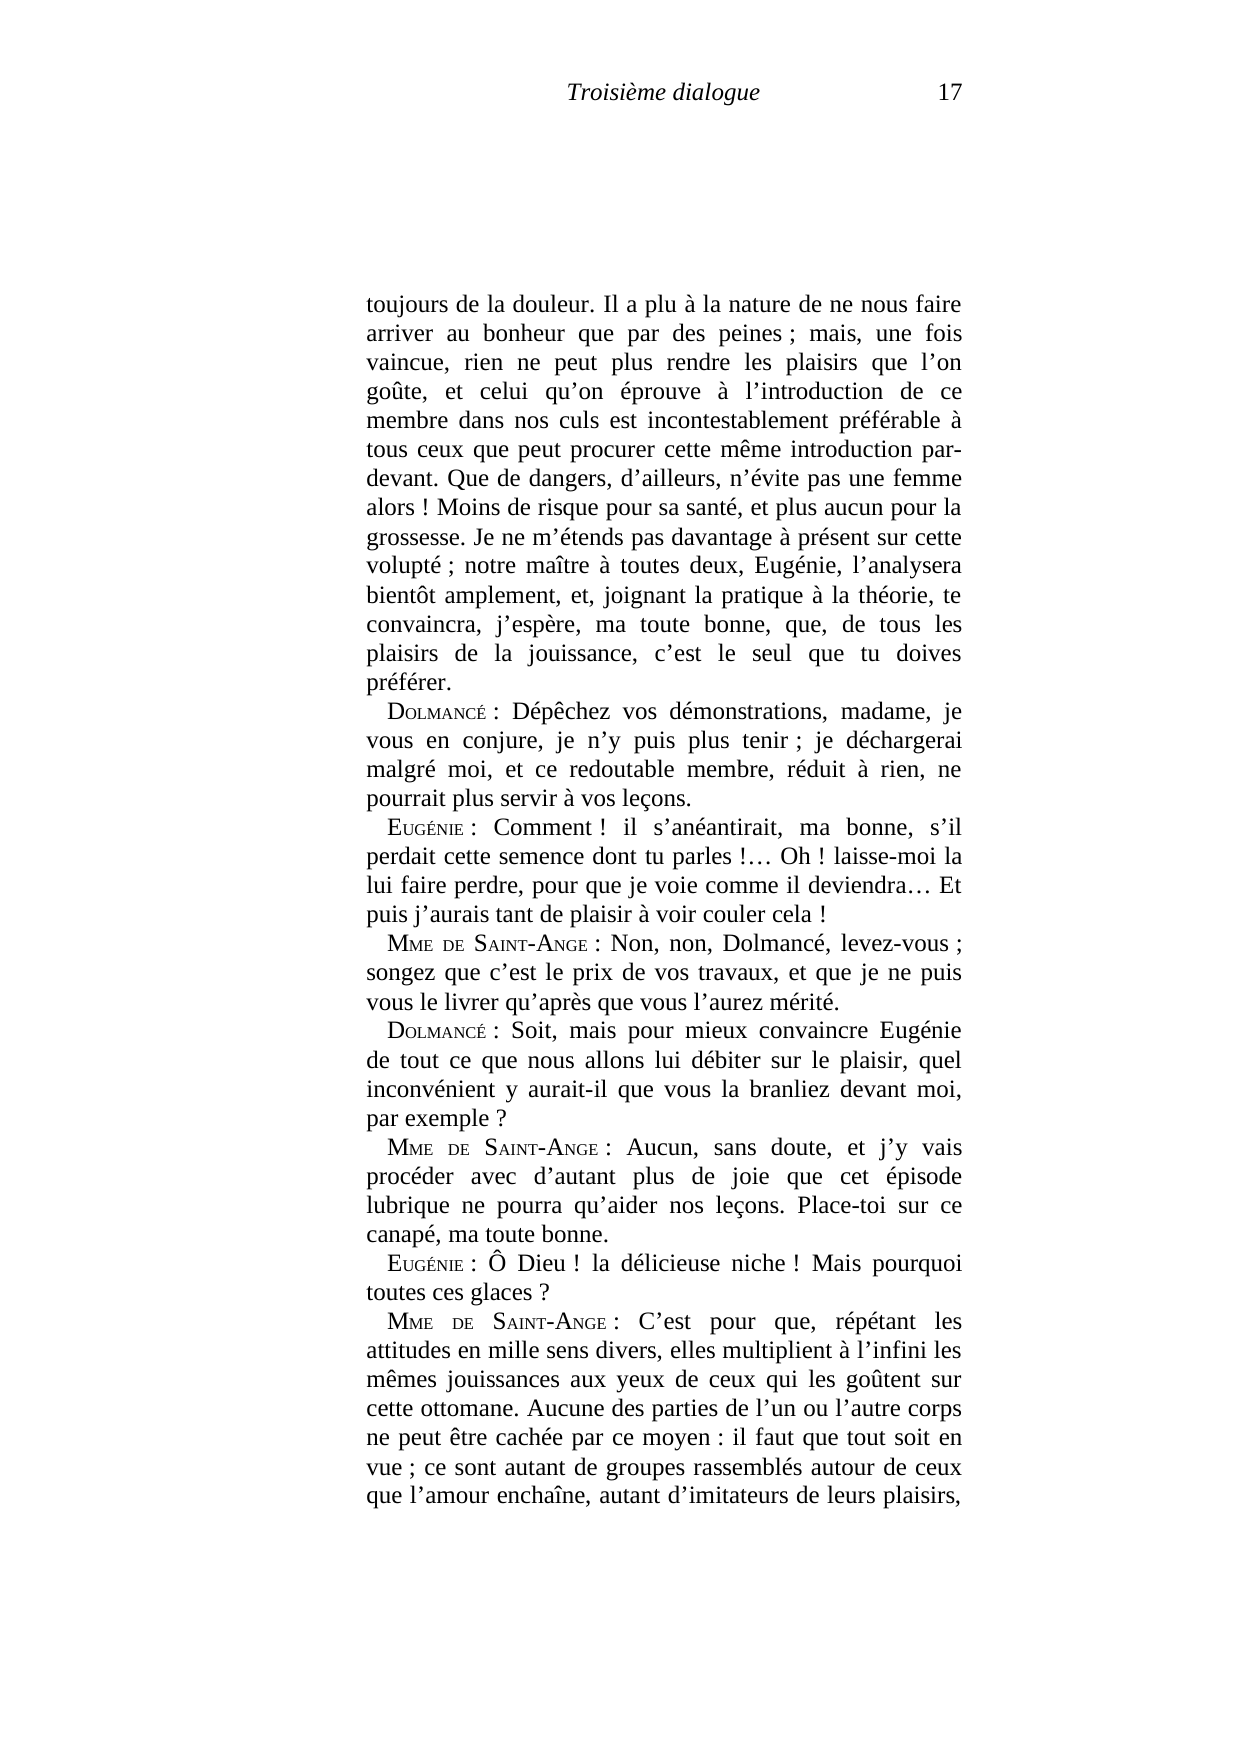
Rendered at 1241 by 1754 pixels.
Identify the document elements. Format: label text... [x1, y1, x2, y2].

text Mme de Saint-Ange : Non, non, Dolmancé, levez-vous ; songez que c’est le prix de vos travaux, et que je ne puis vous le livrer qu’après que vous l’aurez mérité. [366, 928, 962, 1015]
text toujours de la douleur. Il a plu à la nature de ne nous faire arriver au bonheur que par des peines ; mais, une fois vaincue, rien ne peut plus rendre les plaisirs que l’on goûte, et celui qu’on éprouve à l’introduction de ce membre dans nos culs est incontestablement préférable à tous ceux que peut procurer cette même introduction par-devant. Que de dangers, d’ailleurs, n’évite pas une femme alors ! Moins de risque pour sa santé, et plus aucun pour la grossesse. Je ne m’étends pas davantage à présent sur cette volupté ; notre maître à toutes deux, Eugénie, l’analysera bientôt amplement, et, joignant la pratique à la théorie, te convaincra, j’espère, ma toute bonne, que, de tous les plaisirs de la jouissance, c’est le seul que tu doives préférer. [366, 289, 962, 696]
text Eugénie : Comment ! il s’anéantirait, ma bonne, s’il perdait cette semence dont tu parles !… Oh ! laisse-moi la lui faire perdre, pour que je voie comme il deviendra… Et puis j’aurais tant de plaisir à voir couler cela ! [366, 812, 962, 928]
text Dolmancé : Dépêchez vos démonstrations, madame, je vous en conjure, je n’y puis plus tenir ; je déchargerai malgré moi, et ce redoutable membre, réduit à rien, ne pourrait plus servir à vos leçons. [366, 696, 962, 812]
text Eugénie : Ô Dieu ! la délicieuse niche ! Mais pourquoi toutes ces glaces ? [366, 1248, 962, 1306]
text Mme de Saint-Ange : C’est pour que, répétant les attitudes en mille sens divers, elles multiplient à l’infini les mêmes jouissances aux yeux de ceux qui les goûtent sur cette ottomane. Aucune des parties de l’un ou l’autre corps ne peut être cachée par ce moyen : il faut que tout soit en vue ; ce sont autant de groupes rassemblés autour de ceux que l’amour enchaîne, autant d’imitateurs de leurs plaisirs, [366, 1306, 962, 1509]
text Dolmancé : Soit, mais pour mieux convaincre Eugénie de tout ce que nous allons lui débiter sur le plaisir, quel inconvénient y aurait-il que vous la branliez devant moi, par exemple ? [366, 1015, 962, 1132]
text Mme de Saint-Ange : Aucun, sans doute, et j’y vais procéder avec d’autant plus de joie que cet épisode lubrique ne pourra qu’aider nos leçons. Place-toi sur ce canapé, ma toute bonne. [366, 1132, 962, 1248]
